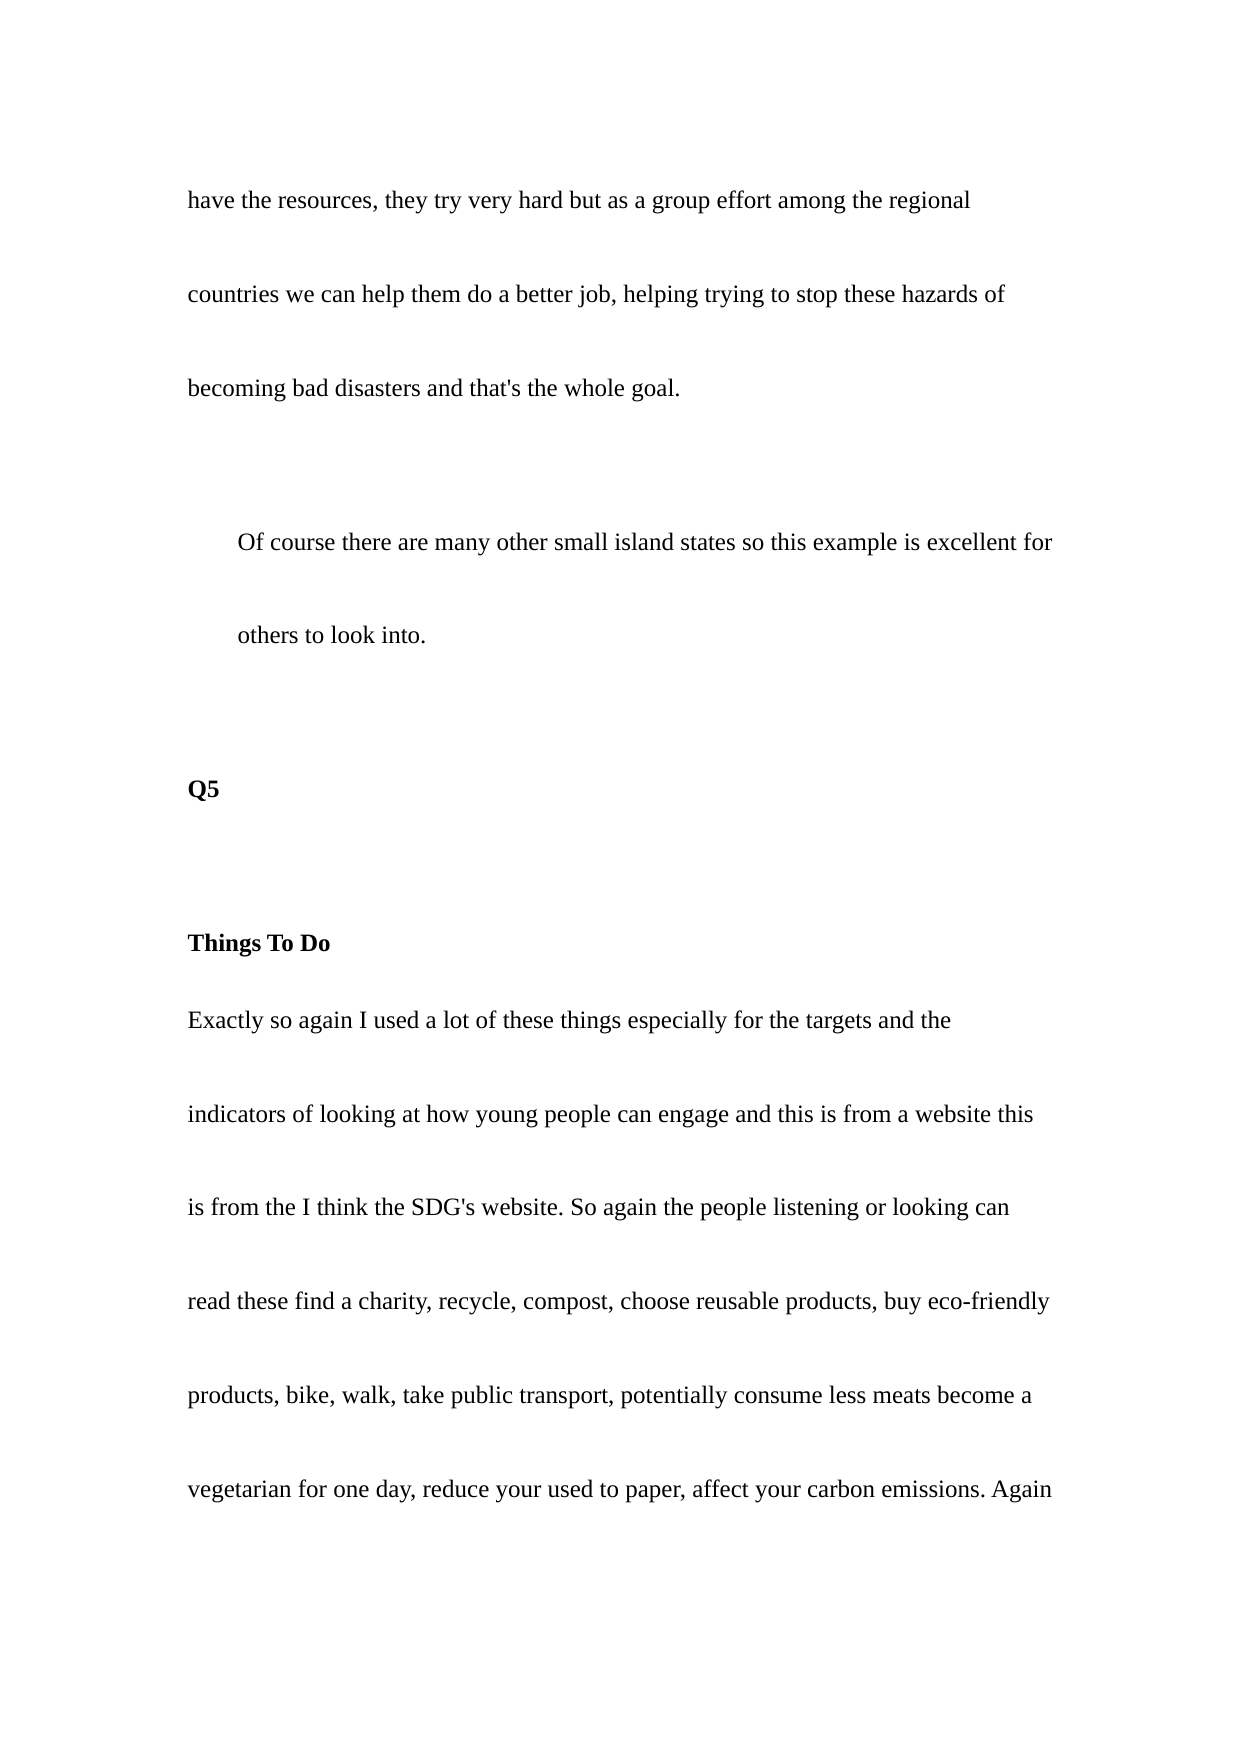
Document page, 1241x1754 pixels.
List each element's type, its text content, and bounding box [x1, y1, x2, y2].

text Things To Do [187, 901, 1053, 963]
text Of course there are many other small island states so this example is excellent for others to look into. [237, 499, 1053, 656]
text Exactly so again I used a lot of these things especially for the targets and the indicators of looking at how young people can engage and this is from a website this is from the I think the SDG's website. So again the people listening or looking can read these find a charity, recycle, compost, choose reusable products, buy eco-friendly products, bike, walk, take public transport, potentially consume less meats become a vegetarian for one day, reduce your used to paper, affect your carbon emissions. Again [187, 978, 1053, 1509]
text have the resources, they try very hard but as a group effort among the regional countries we can help them do a better job, helping trying to stop these hazards of becoming bad disasters and that's the whole goal. [187, 158, 1053, 408]
text Q5 [187, 747, 1053, 809]
